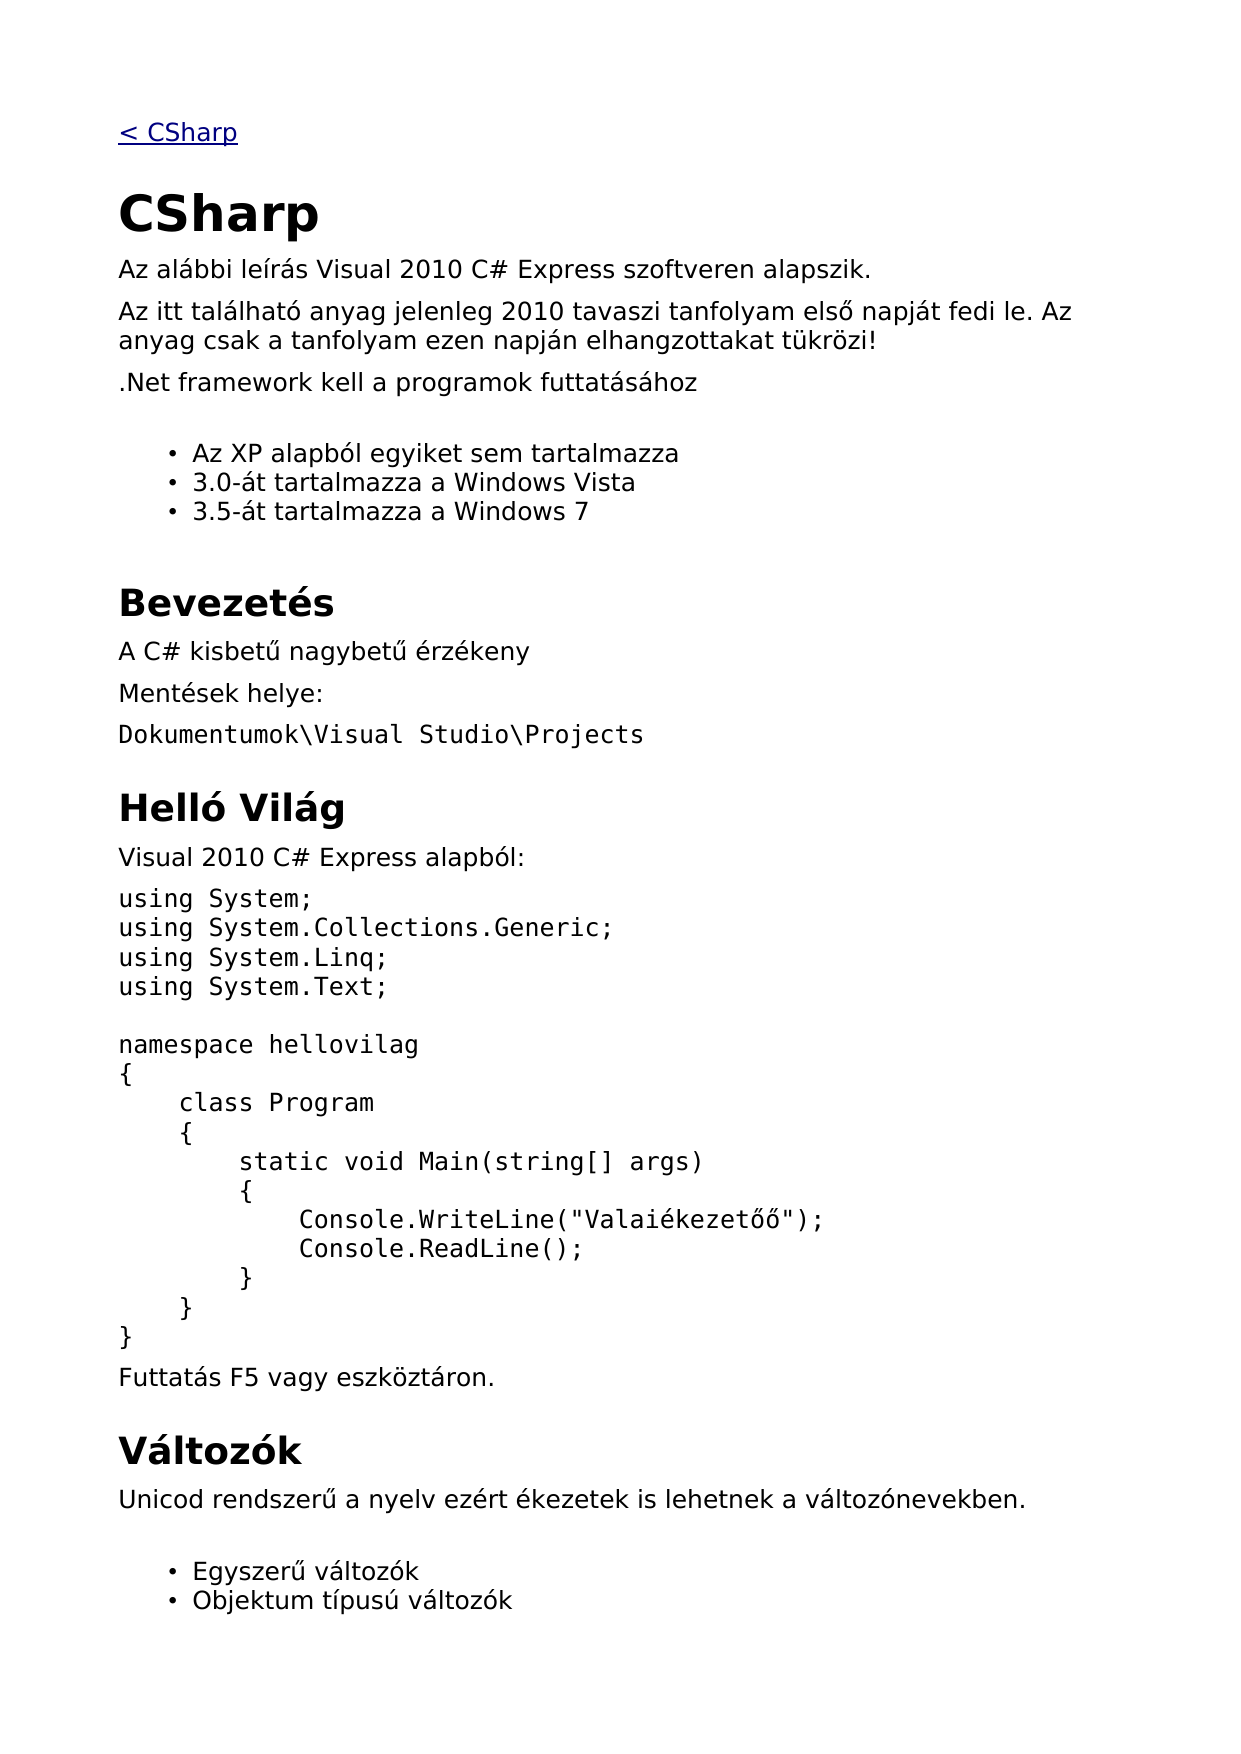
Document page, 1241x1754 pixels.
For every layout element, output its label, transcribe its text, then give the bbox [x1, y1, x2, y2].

text using System; using System.Collections.Generic; using System.Linq; using System.Text; namespace hellovilag { class Program { static void Main(string[] args) { Console.WriteLine("Valaiékezetőő"); Console.ReadLine(); } } } [118, 884, 1122, 1351]
text Az alábbi leírás Visual 2010 C# Express szoftveren alapszik. [118, 256, 1122, 285]
subtitle Helló Világ [118, 787, 1122, 830]
list 3.5-át tartalmazza a Windows 7 [177, 497, 1122, 527]
text Dokumentumok\Visual Studio\Projects [118, 721, 1122, 750]
text Unicod rendszerű a nyelv ezért ékezetek is lehetnek a változónevekben. [118, 1486, 1122, 1515]
text < CSharp [118, 118, 1122, 147]
text Visual 2010 C# Express alapból: [118, 843, 1122, 872]
list Objektum típusú változók [177, 1586, 1122, 1615]
subtitle Bevezetés [118, 581, 1122, 625]
text .Net framework kell a programok futtatásához [118, 368, 1122, 397]
list Egyszerű változók [177, 1557, 1122, 1586]
list Az XP alapból egyiket sem tartalmazza [177, 439, 1122, 468]
subtitle Változók [118, 1429, 1122, 1473]
text Futtatás F5 vagy eszköztáron. [118, 1363, 1122, 1392]
list 3.0-át tartalmazza a Windows Vista [177, 468, 1122, 497]
text A C# kisbetű nagybetű érzékeny [118, 637, 1122, 666]
text Az itt található anyag jelenleg 2010 tavaszi tanfolyam első napját fedi le. Az anyag csak a tanfolyam ezen napján elhangzottakat tükrözi! [118, 297, 1122, 356]
text Mentések helye: [118, 679, 1122, 708]
subtitle CSharp [118, 185, 1122, 243]
